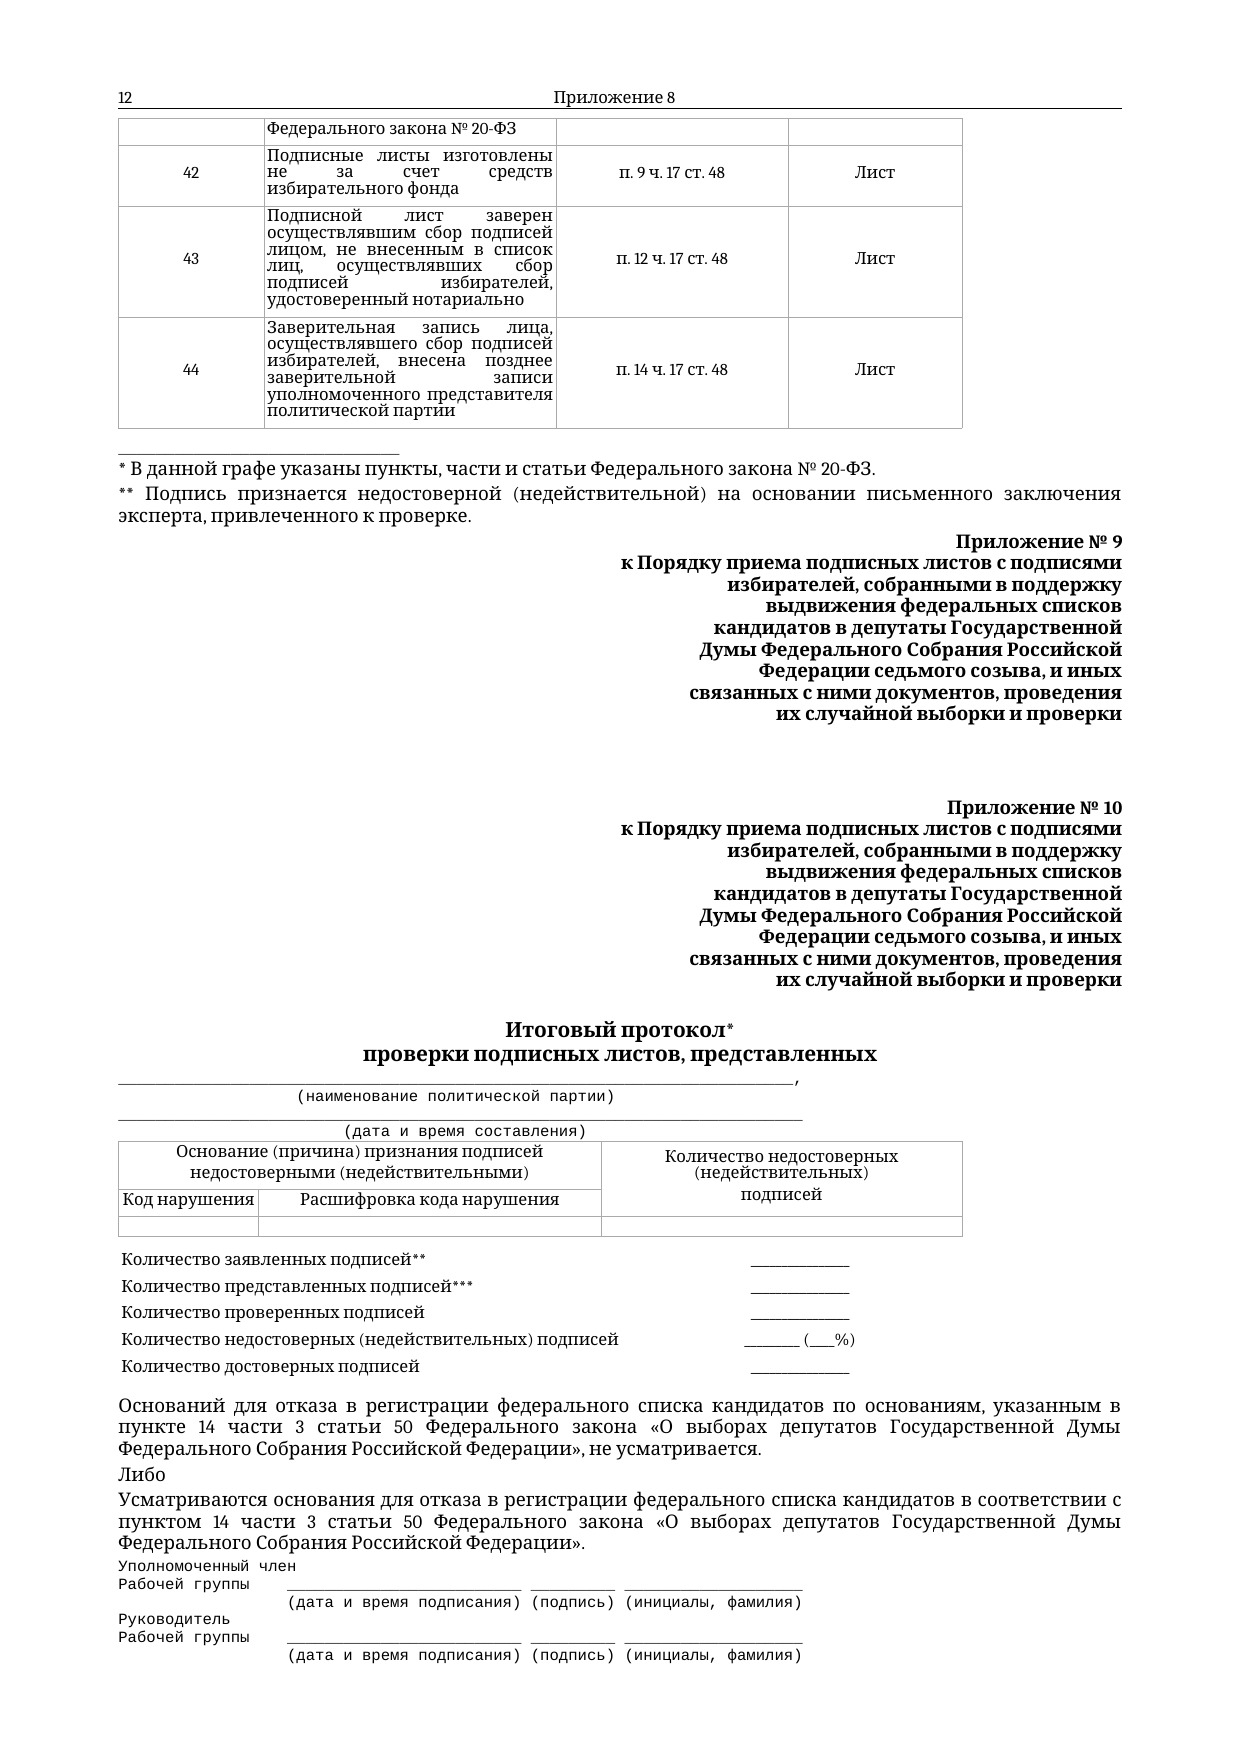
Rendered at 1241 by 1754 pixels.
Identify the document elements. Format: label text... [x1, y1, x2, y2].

text Приложение № 10 к Порядку приема подписных листов с подписями избирателей, собранными в поддержку выдвижения федеральных списков кандидатов в депутаты Государственной Думы Федерального Собрания Российской Федерации седьмого созыва, и иных связанных с ними документов, проведения их случайной выборки и проверки [118, 797, 1122, 991]
text (наименование политической партии) [118, 1088, 1122, 1106]
text Уполномоченный член [118, 1559, 1122, 1576]
table_cell [557, 119, 788, 145]
table_cell Федерального закона № 20-ФЗ [265, 119, 556, 145]
table_cell Лист [789, 146, 962, 206]
text ** Подпись признается недостоверной (недействительной) на основании письменного заключения эксперта, привлеченного к проверке. [118, 484, 1122, 527]
table_cell [259, 1217, 601, 1236]
table_cell [789, 119, 962, 145]
table_header Количество недостоверных (недействительных) подписей [602, 1142, 962, 1216]
table_cell _________ (____%) [638, 1329, 962, 1356]
table_cell Лист [789, 318, 962, 428]
text Усматриваются основания для отказа в регистрации федерального списка кандидатов в соответствии с пунктом 14 части 3 статьи 50 Федерального закона «О выборах депутатов Государственной Думы Федерального Собрания Российской Федерации». [118, 1490, 1122, 1554]
table_cell Код нарушения [119, 1190, 258, 1216]
table_cell 44 [119, 318, 264, 428]
table_cell [602, 1217, 962, 1236]
table_cell Количество недостоверных (недействительных) подписей [118, 1329, 638, 1356]
table_cell Подписные листы изготовлены не за счет средств избирательного фонда [265, 146, 556, 206]
table_cell Количество представленных подписей*** [118, 1276, 638, 1302]
table_cell 42 [119, 146, 264, 206]
text Оснований для отказа в регистрации федерального списка кандидатов по основаниям, указанным в пункте 14 части 3 статьи 50 Федерального закона «О выборах депутатов Государственной Думы Федерального Собрания Российской Федерации», не усматривается. [118, 1395, 1122, 1460]
text _________________________________________________________________________ [118, 1106, 1122, 1124]
table_cell ________________ [638, 1356, 962, 1383]
text ______________________________ [118, 441, 1122, 458]
text Рабочей группы _________________________ _________ ___________________ [118, 1576, 1122, 1594]
table_cell п. 12 ч. 17 ст. 48 [557, 207, 788, 317]
table_cell Подписной лист заверен осуществлявшим сбор подписей лицом, не внесенным в список лиц, осуществлявших сбор подписей избирателей, удостоверенный нотариально [265, 207, 556, 317]
text (дата и время подписания) (подпись) (инициалы, фамилия) [118, 1647, 1122, 1665]
table_cell ________________ [638, 1276, 962, 1302]
table_cell Расшифровка кода нарушения [259, 1190, 601, 1216]
text (дата и время подписания) (подпись) (инициалы, фамилия) [118, 1594, 1122, 1612]
table_cell Лист [789, 207, 962, 317]
table_cell Количество достоверных подписей [118, 1356, 638, 1383]
table_cell п. 14 ч. 17 ст. 48 [557, 318, 788, 428]
text * В данной графе указаны пункты, части и статьи Федерального закона № 20-ФЗ. [118, 458, 1122, 480]
table_cell 43 [119, 207, 264, 317]
text Рабочей группы _________________________ _________ ___________________ [118, 1629, 1122, 1647]
table_cell [119, 119, 264, 145]
table_cell п. 9 ч. 17 ст. 48 [557, 146, 788, 206]
text Руководитель [118, 1612, 1122, 1629]
table_cell Количество проверенных подписей [118, 1303, 638, 1329]
text Либо [118, 1464, 1122, 1486]
table_cell [119, 1217, 258, 1236]
text Приложение № 9 к Порядку приема подписных листов с подписями избирателей, собранными в поддержку выдвижения федеральных списков кандидатов в депутаты Государственной Думы Федерального Собрания Российской Федерации седьмого созыва, и иных связанных с ними документов, проведения их случайной выборки и проверки [118, 531, 1122, 725]
subtitle Итоговый протокол* проверки подписных листов, представленных [118, 1018, 1122, 1066]
table_header ________________ [638, 1249, 962, 1276]
text (дата и время составления) [118, 1124, 1122, 1141]
table_cell ________________ [638, 1303, 962, 1329]
table_cell Заверительная запись лица, осуществлявшего сбор подписей избирателей, внесена позднее заверительной записи уполномоченного представителя политической партии [265, 318, 556, 428]
text ________________________________________________________________________, [118, 1071, 1122, 1088]
table_header Основание (причина) признания подписей недостоверными (недействительными) [119, 1142, 601, 1189]
table_header Количество заявленных подписей** [118, 1249, 638, 1276]
